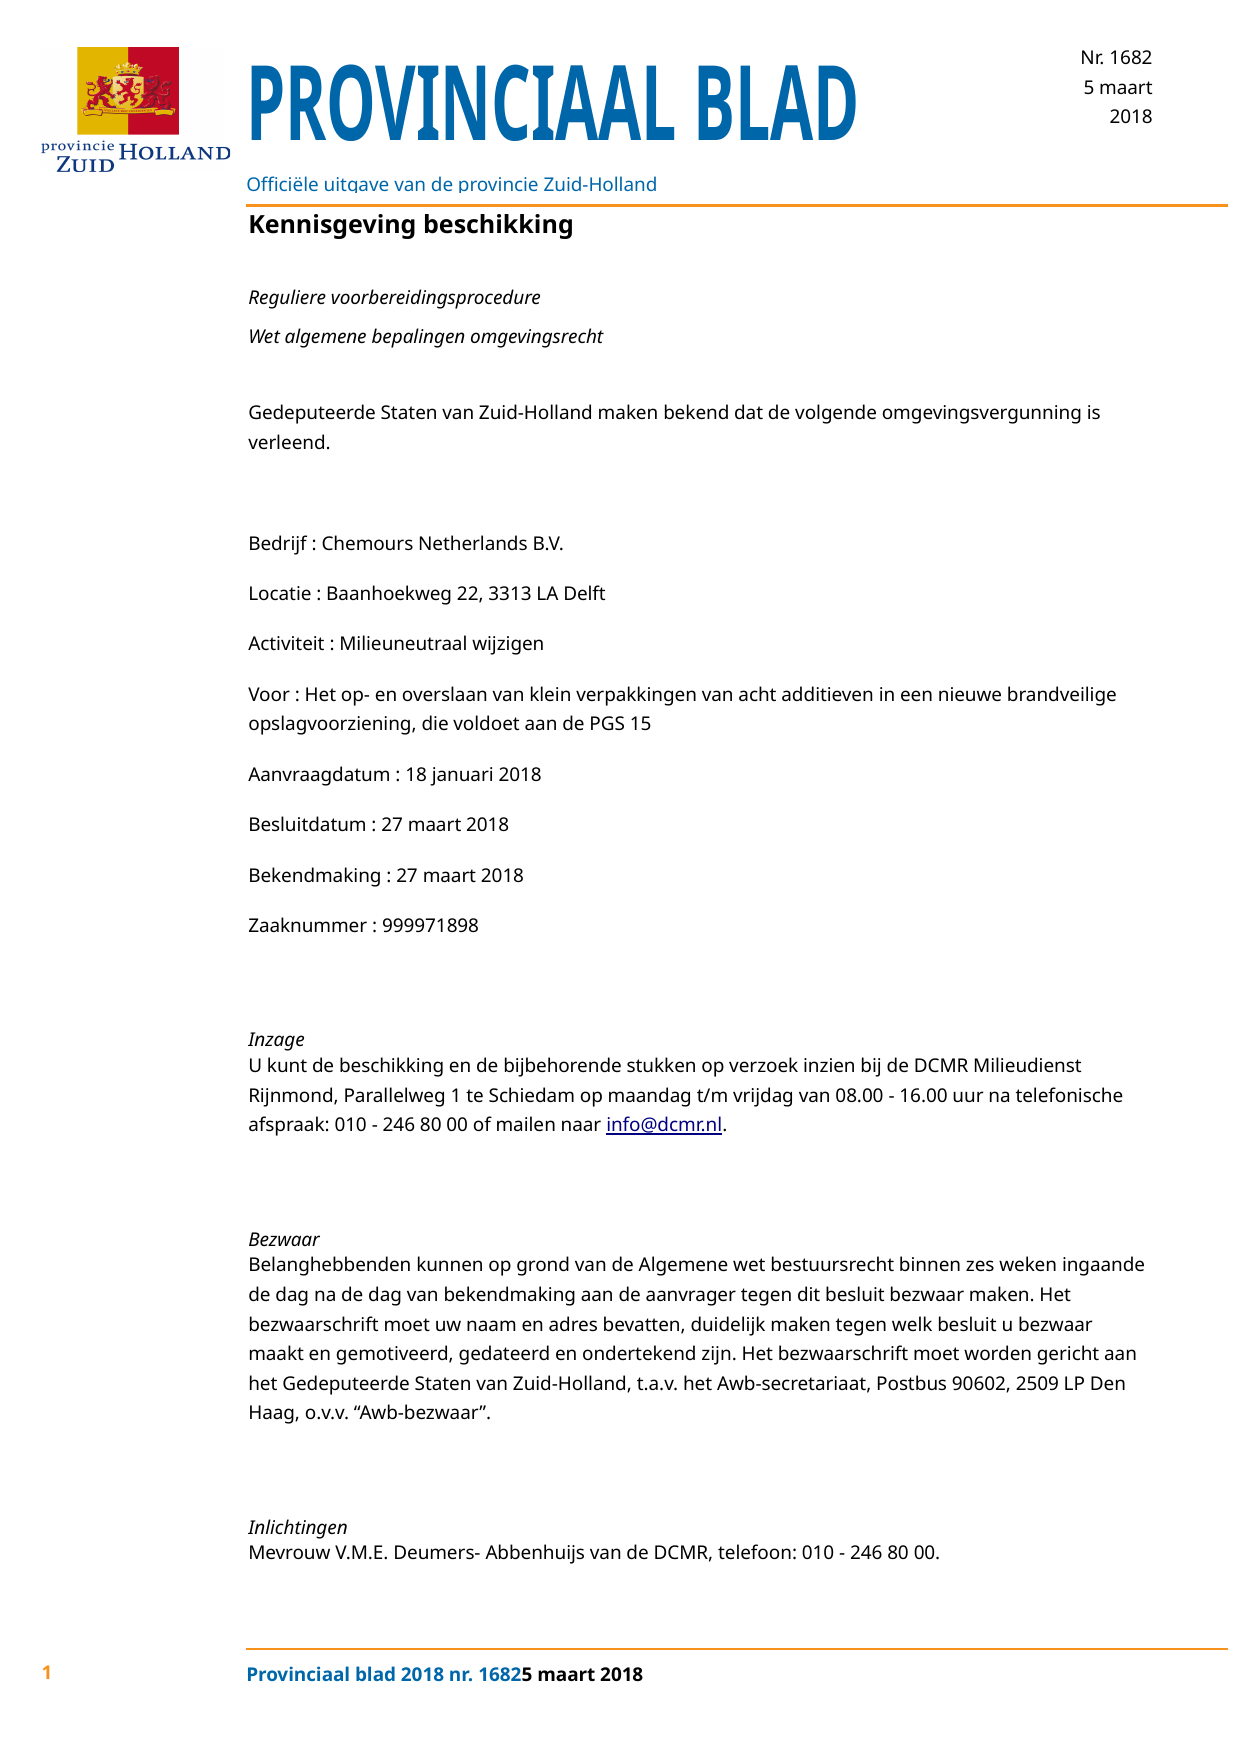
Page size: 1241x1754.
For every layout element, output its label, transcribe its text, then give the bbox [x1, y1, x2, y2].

text Activiteit : Milieuneutraal wijzigen [248, 631, 1152, 656]
text Reguliere voorbereidingsprocedure [248, 284, 1152, 309]
text Mevrouw V.M.E. Deumers- Abbenhuijs van de DCMR, telefoon: 010 - 246 80 00. [248, 1539, 1152, 1565]
text Bedrijf : Chemours Netherlands B.V. [248, 530, 1152, 555]
text Bezwaar [248, 1226, 1152, 1252]
text Inlichtingen [248, 1514, 1152, 1539]
text Locatie : Baanhoekweg 22, 3313 LA Delft [248, 580, 1152, 606]
text Zaaknummer : 999971898 [248, 912, 1152, 938]
text Inzage [248, 1027, 1152, 1052]
text Gedeputeerde Staten van Zuid-Holland maken bekend dat de volgende omgevingsvergunning is verleend. [248, 399, 1152, 454]
text Bekendmaking : 27 maart 2018 [248, 862, 1152, 887]
text U kunt de beschikking en de bijbehorende stukken op verzoek inzien bij de DCMR Milieudienst Rijnmond, Parallelweg 1 te Schiedam op maandag t/m vrijdag van 08.00 - 16.00 uur na telefonische afspraak: 010 - 246 80 00 of mailen naar info@dcmr.nl. [248, 1052, 1152, 1137]
text Wet algemene bepalingen omgevingsrecht [248, 323, 1152, 349]
text Aanvraagdatum : 18 januari 2018 [248, 761, 1152, 787]
picture [41, 47, 231, 172]
text Voor : Het op- en overslaan van klein verpakkingen van acht additieven in een nieuwe brandveilige opslagvoorziening, die voldoet aan de PGS 15 [248, 681, 1152, 736]
text Belanghebbenden kunnen op grond van de Algemene wet bestuursrecht binnen zes weken ingaande de dag na de dag van bekendmaking aan de aanvrager tegen dit besluit bezwaar maken. Het bezwaarschrift moet uw naam en adres bevatten, duidelijk maken tegen welk besluit u bezwaar maakt en gemotiveerd, gedateerd en ondertekend zijn. Het bezwaarschrift moet worden gericht aan het Gedeputeerde Staten van Zuid-Holland, t.a.v. het Awb-secretariaat, Postbus 90602, 2509 LP Den Haag, o.v.v. “Awb-bezwaar”. [248, 1252, 1152, 1425]
text Kennisgeving beschikking [248, 207, 1152, 241]
text Besluitdatum : 27 maart 2018 [248, 811, 1152, 837]
